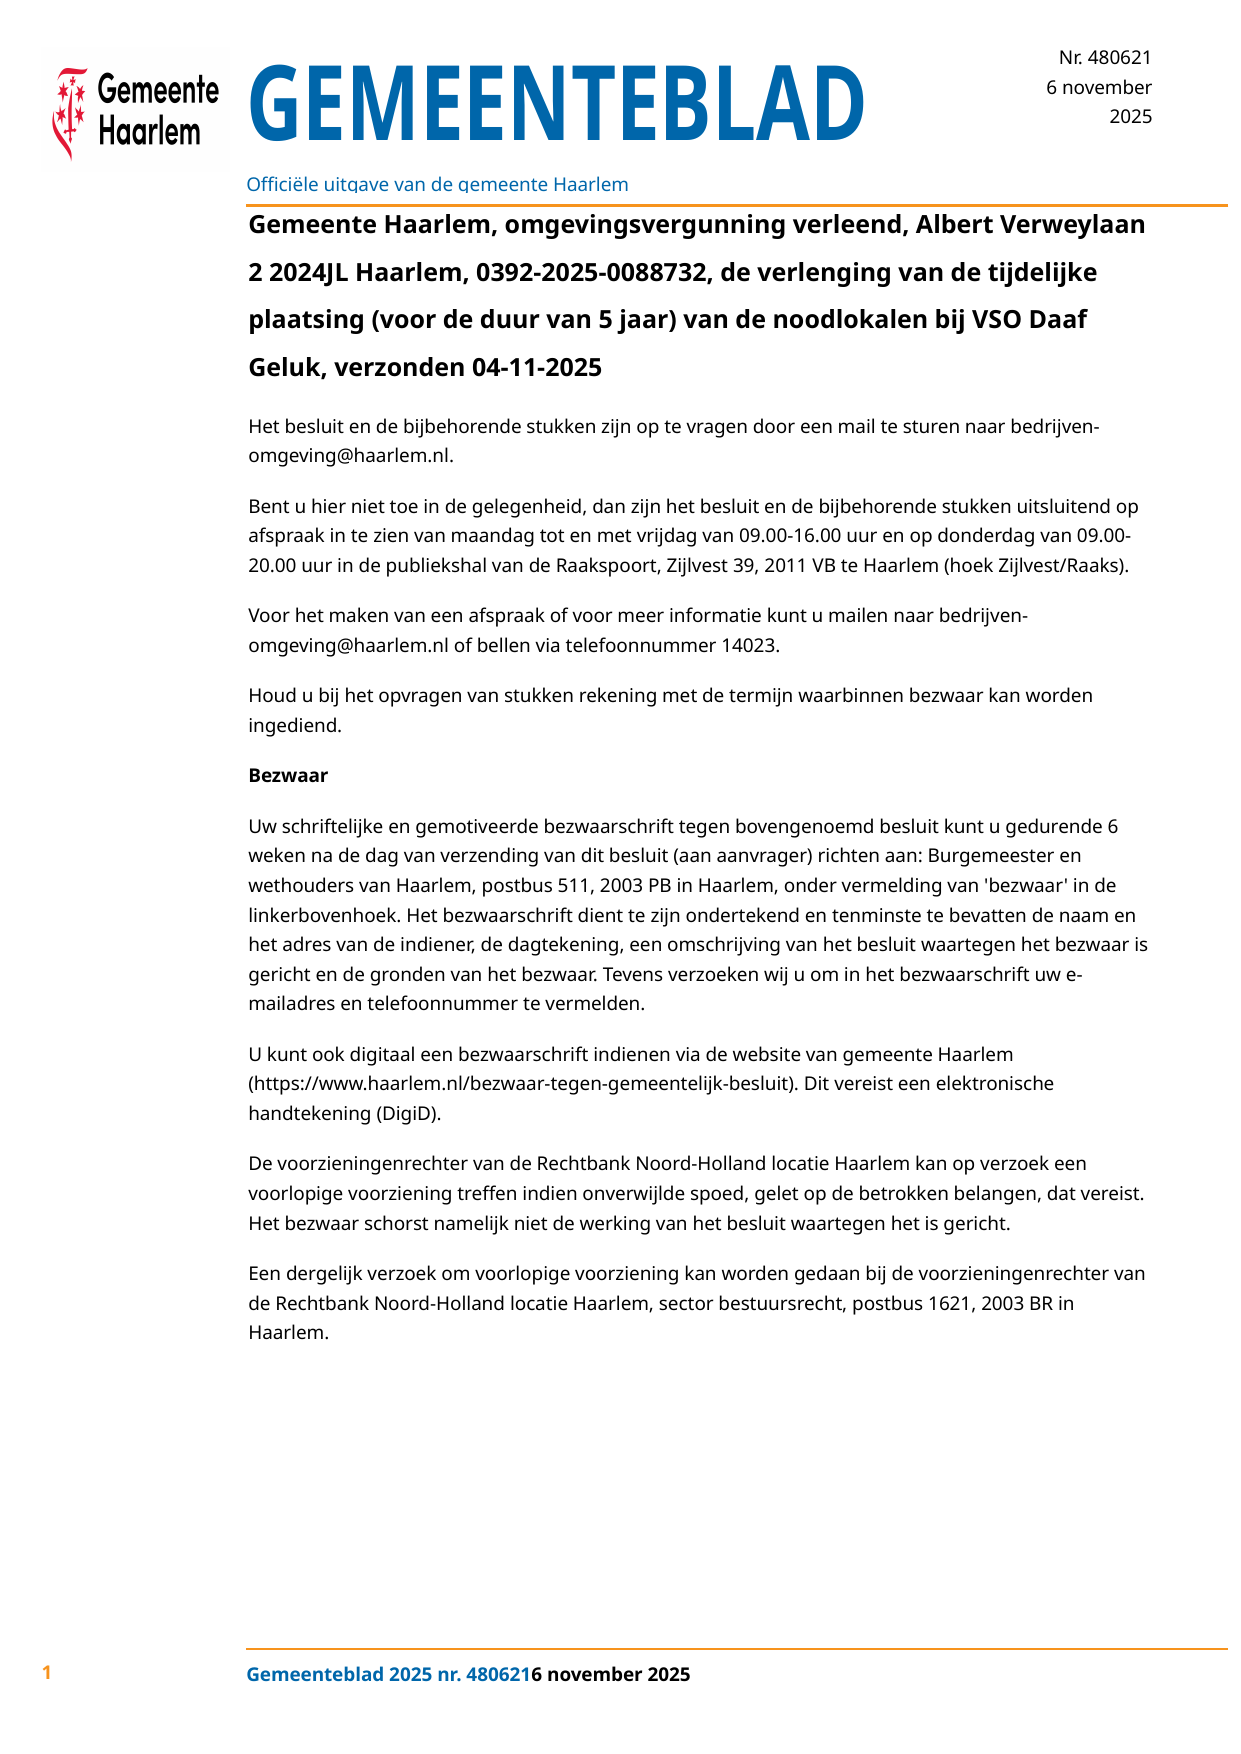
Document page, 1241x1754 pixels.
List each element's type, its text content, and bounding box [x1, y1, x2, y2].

text Bezwaar [248, 763, 1152, 788]
text Uw schriftelijke en gemotiveerde bezwaarschrift tegen bovengenoemd besluit kunt u gedurende 6 weken na de dag van verzending van dit besluit (aan aanvrager) richten aan: Burgemeester en wethouders van Haarlem, postbus 511, 2003 PB in Haarlem, onder vermelding van 'bezwaar' in de linkerbovenhoek. Het bezwaarschrift dient te zijn ondertekend en tenminste te bevatten de naam en het adres van de indiener, de dagtekening, een omschrijving van het besluit waartegen het bezwaar is gericht en de gronden van het bezwaar. Tevens verzoeken wij u om in het bezwaarschrift uw e-mailadres en telefoonnummer te vermelden. [248, 813, 1152, 1016]
text Het besluit en de bijbehorende stukken zijn op te vragen door een mail te sturen naar bedrijven-omgeving@haarlem.nl. [248, 413, 1152, 468]
picture [41, 47, 231, 172]
text U kunt ook digitaal een bezwaarschrift indienen via de website van gemeente Haarlem (https://www.haarlem.nl/bezwaar-tegen-gemeentelijk-besluit). Dit vereist een elektronische handtekening (DigiD). [248, 1041, 1152, 1126]
text Bent u hier niet toe in de gelegenheid, dan zijn het besluit en de bijbehorende stukken uitsluitend op afspraak in te zien van maandag tot en met vrijdag van 09.00-16.00 uur en op donderdag van 09.00-20.00 uur in de publiekshal van de Raakspoort, Zijlvest 39, 2011 VB te Haarlem (hoek Zijlvest/Raaks). [248, 493, 1152, 578]
text Voor het maken van een afspraak of voor meer informatie kunt u mailen naar bedrijven-omgeving@haarlem.nl of bellen via telefoonnummer 14023. [248, 603, 1152, 658]
text De voorzieningenrechter van de Rechtbank Noord-Holland locatie Haarlem kan op verzoek een voorlopige voorziening treffen indien onverwijlde spoed, gelet op de betrokken belangen, dat vereist. Het bezwaar schorst namelijk niet de werking van het besluit waartegen het is gericht. [248, 1151, 1152, 1236]
text Houd u bij het opvragen van stukken rekening met de termijn waarbinnen bezwaar kan worden ingediend. [248, 683, 1152, 738]
text Een dergelijk verzoek om voorlopige voorziening kan worden gedaan bij de voorzieningenrechter van de Rechtbank Noord-Holland locatie Haarlem, sector bestuursrecht, postbus 1621, 2003 BR in Haarlem. [248, 1260, 1152, 1345]
text Gemeente Haarlem, omgevingsvergunning verleend, Albert Verweylaan 2 2024JL Haarlem, 0392-2025-0088732, de verlenging van de tijdelijke plaatsing (voor de duur van 5 jaar) van de noodlokalen bij VSO Daaf Geluk, verzonden 04-11-2025 [248, 207, 1152, 384]
